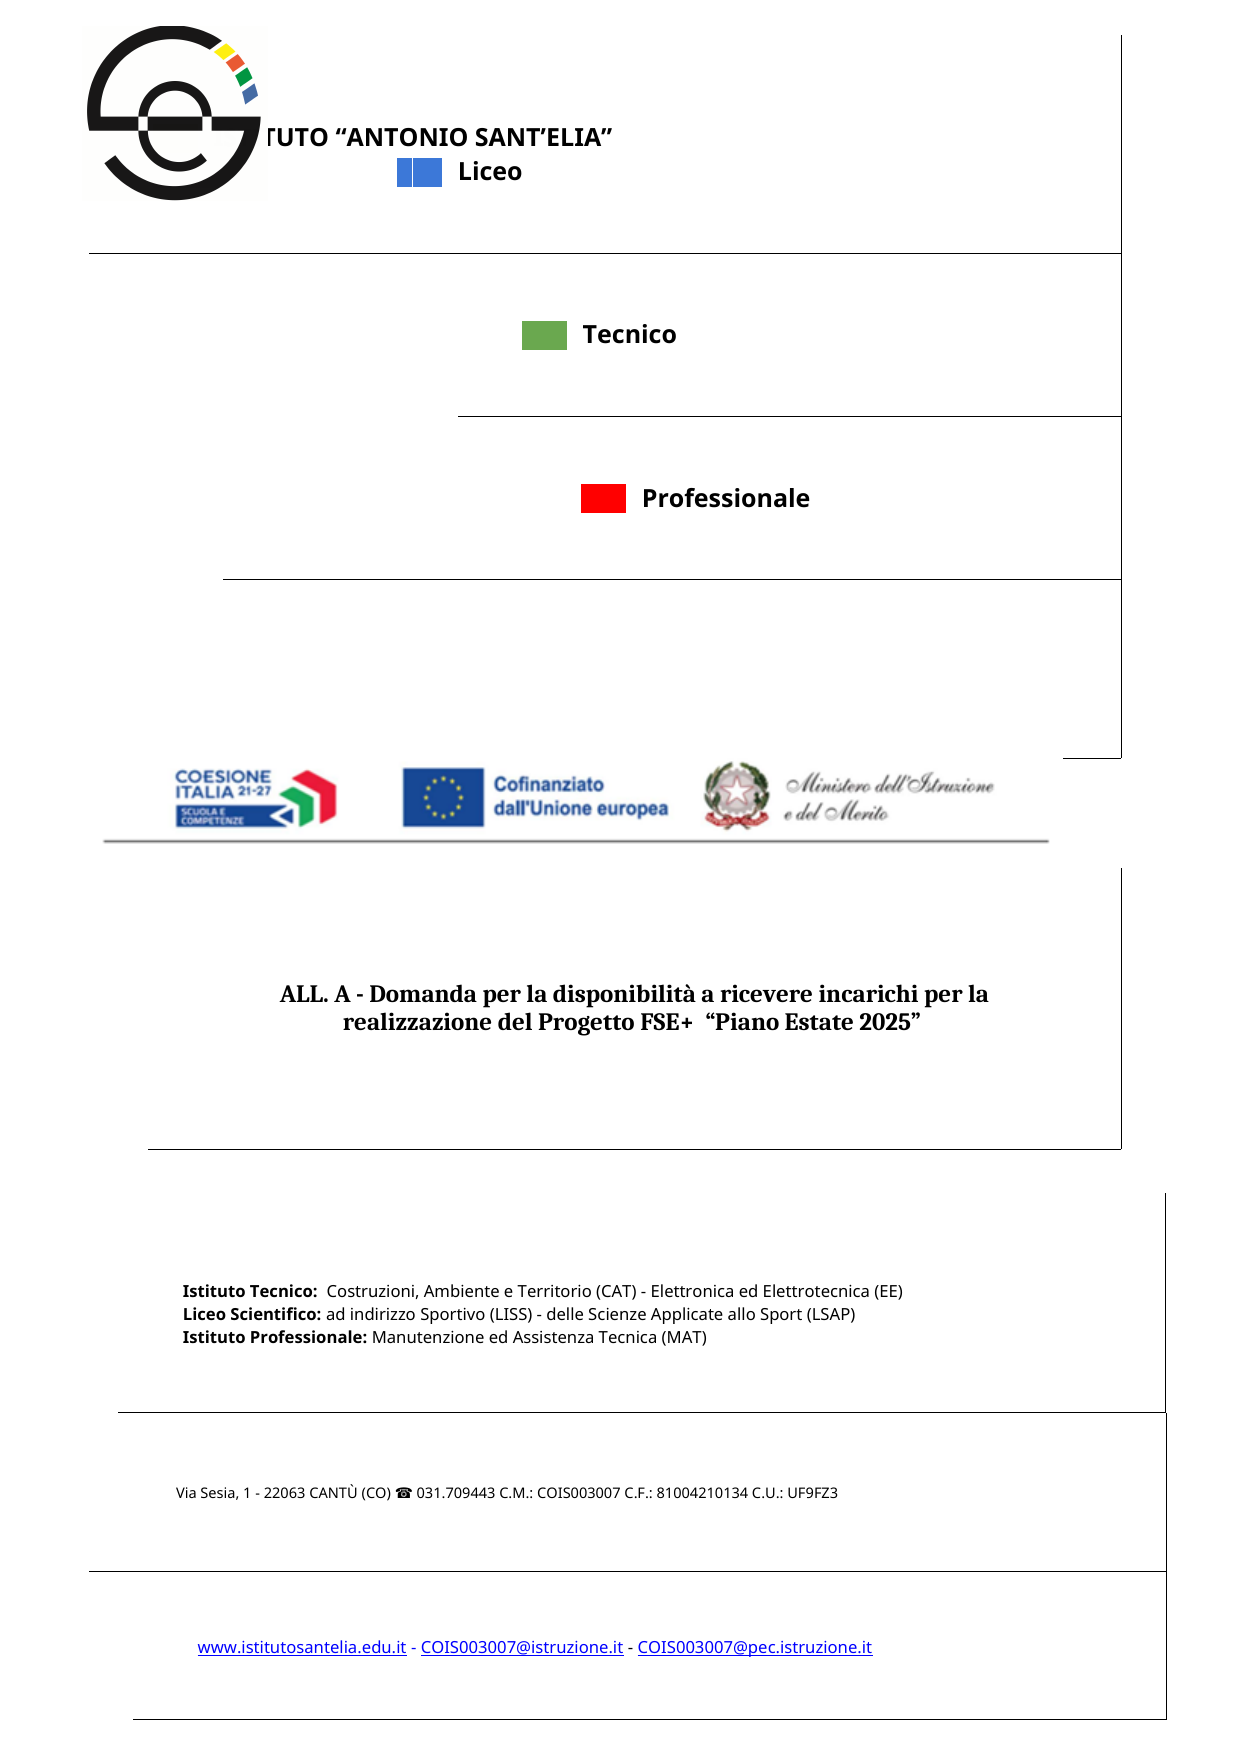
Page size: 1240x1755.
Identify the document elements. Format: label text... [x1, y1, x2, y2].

text ALL. A - Domanda per la disponibilità a ricevere incarichi per la realizzazione del Progetto FSE+ “Piano Estate 2025” [148, 979, 1121, 1037]
